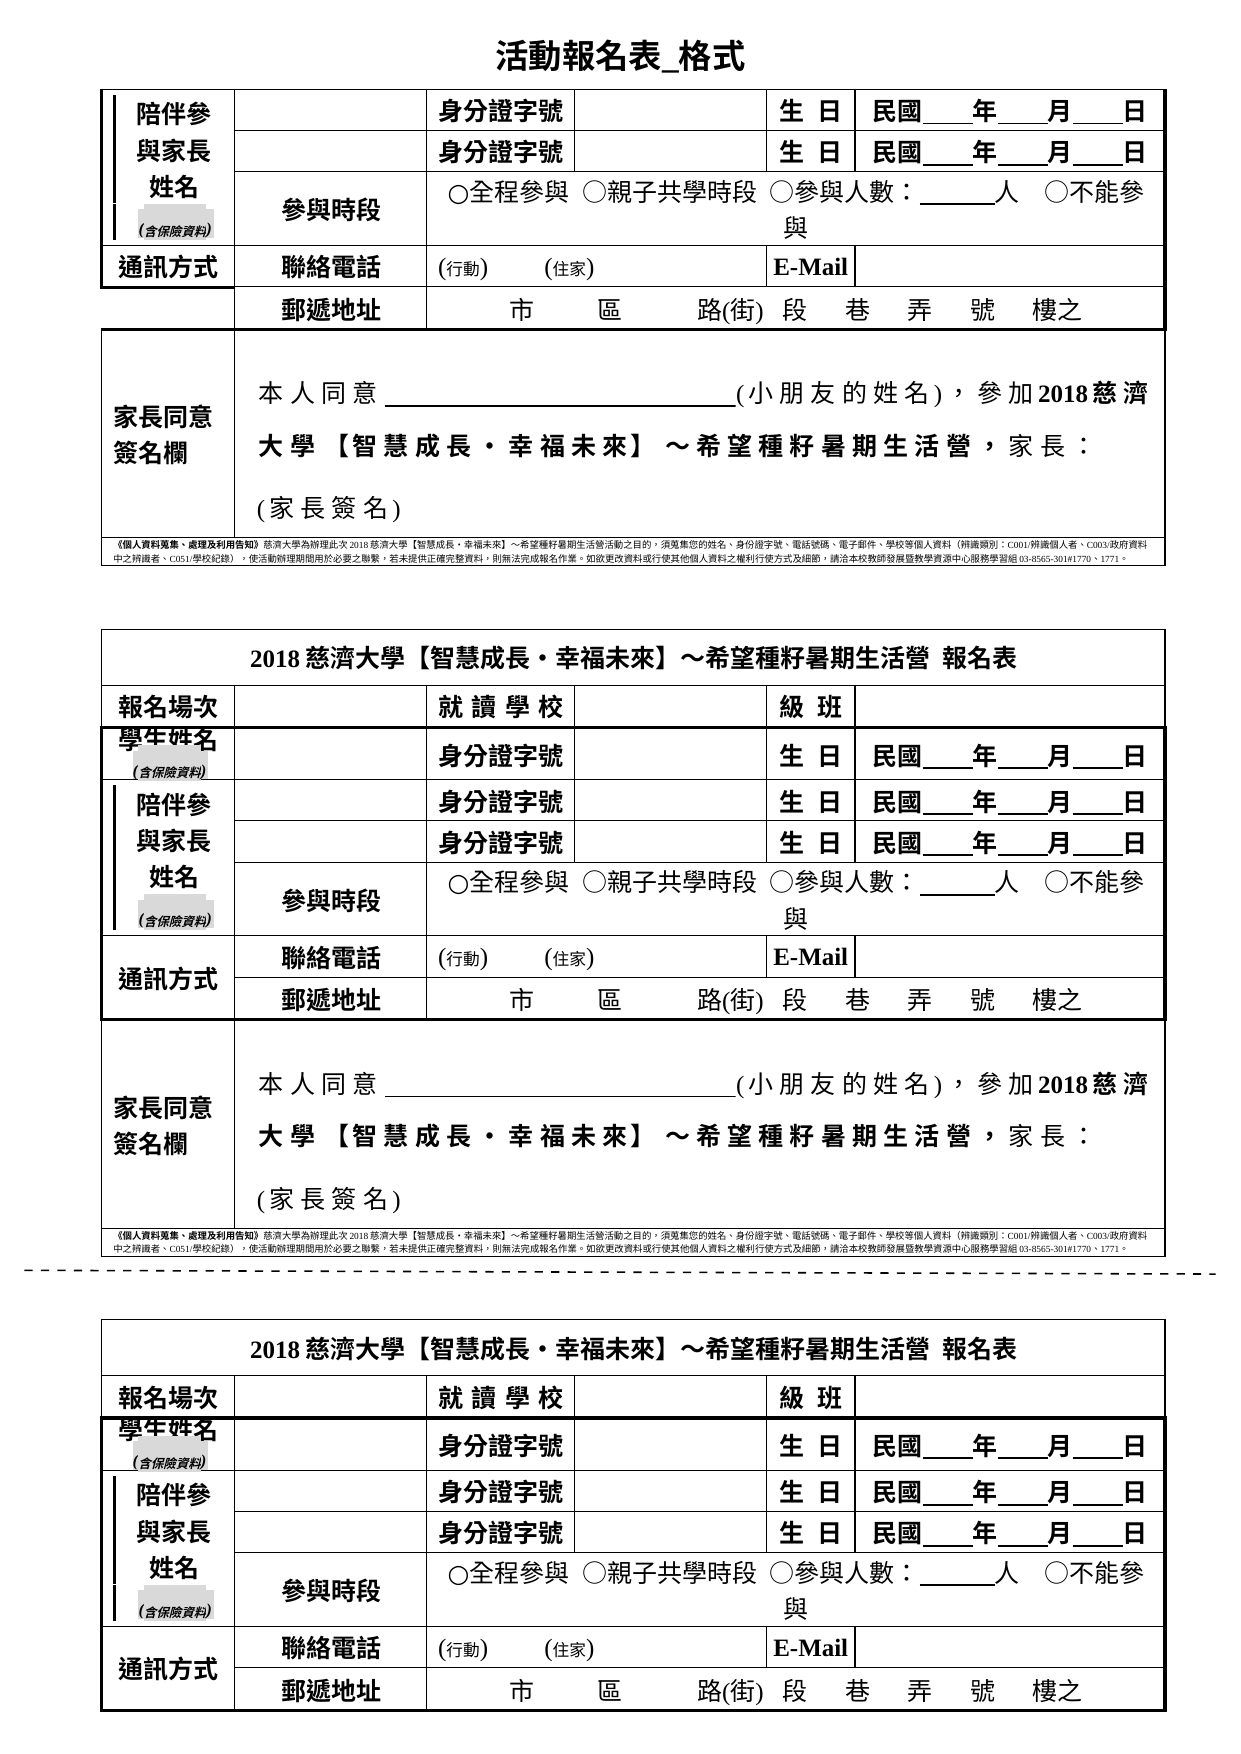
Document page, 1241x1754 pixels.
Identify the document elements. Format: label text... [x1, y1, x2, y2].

table_cell 報名場次 [102, 686, 234, 726]
table_cell [575, 1471, 766, 1511]
table_cell [856, 1376, 1164, 1416]
table_cell E-Mail [767, 1627, 854, 1667]
table_cell 學生姓名 (含保險資料) [103, 1420, 234, 1469]
table_cell [575, 821, 766, 862]
table_cell 郵遞地址 [235, 1668, 426, 1708]
table_cell 級 班 [767, 1376, 854, 1416]
table_cell [856, 1627, 1163, 1667]
table_cell 身分證字號 [427, 1420, 574, 1469]
table_header 2018慈濟大學【智慧成長‧幸福未來】～希望種籽暑期生活營 報名表 [102, 1320, 1164, 1375]
table_cell 市 區 路(街) 段 巷 弄 號 樓之 [427, 978, 1163, 1018]
table_cell 通訊方式 [103, 246, 234, 286]
table_cell 民國 年 月 日 [856, 1420, 1163, 1469]
table_header 2018慈濟大學【智慧成長‧幸福未來】～希望種籽暑期生活營 報名表 [102, 630, 1164, 684]
table_cell 報名場次 [102, 1376, 234, 1416]
table_cell 家長同意 簽名欄 [102, 1021, 234, 1227]
table_cell [575, 729, 766, 779]
table_cell 身分證字號 [427, 821, 574, 862]
table_cell E-Mail [767, 936, 854, 977]
table_cell [575, 90, 766, 130]
table_cell 民國 年 月 日 [856, 729, 1163, 779]
table_cell [856, 686, 1164, 726]
table_cell 民國 年 月 日 [856, 1512, 1163, 1552]
table_cell (行動) (住家) [427, 1627, 766, 1667]
table_cell 身分證字號 [427, 729, 574, 779]
table_cell 生 日 [767, 821, 854, 862]
table_cell 學生姓名 (含保險資料) [103, 729, 234, 779]
table_cell 身分證字號 [427, 1471, 574, 1511]
table_cell 生 日 [767, 131, 854, 171]
table_cell [856, 936, 1163, 977]
table_cell [575, 1376, 766, 1416]
table_cell [235, 821, 426, 862]
table_cell 民國 年 月 日 [856, 90, 1163, 130]
table_cell 民國 年 月 日 [856, 821, 1163, 862]
table_cell 市 區 路(街) 段 巷 弄 號 樓之 [427, 287, 1163, 327]
table_cell 就 讀 學 校 [427, 1376, 574, 1416]
table_cell 通訊方式 [103, 936, 234, 1018]
table_cell 郵遞地址 [235, 287, 426, 327]
table_cell [856, 246, 1163, 286]
table_cell [575, 1420, 766, 1469]
table_cell 通訊方式 [103, 1627, 234, 1708]
table_cell 聯絡電話 [235, 1627, 426, 1667]
table_cell 身分證字號 [427, 780, 574, 820]
table_cell 本人同意 (小朋友的姓名)，參加2018慈濟大學【智慧成長‧幸福未來】～希望種籽暑期生活營，家長： (家長簽名) [235, 1021, 1164, 1227]
table_cell 生 日 [767, 90, 854, 130]
table_cell 生 日 [767, 1512, 854, 1552]
table_cell [575, 131, 766, 171]
table_cell 參與時段 [235, 863, 426, 935]
table_cell (行動) (住家) [427, 936, 766, 977]
table_cell [235, 686, 426, 726]
table_cell [575, 1512, 766, 1552]
table_cell [235, 1512, 426, 1552]
table_cell E-Mail [767, 246, 854, 286]
table_cell 聯絡電話 [235, 246, 426, 286]
table_cell ○全程參與 ○親子共學時段 ○參與人數： 人 ○不能參與 [427, 863, 1163, 935]
table_cell 生 日 [767, 1420, 854, 1469]
table_cell 就 讀 學 校 [427, 686, 574, 726]
table_cell [235, 729, 426, 779]
table_cell ○全程參與 ○親子共學時段 ○參與人數： 人 ○不能參與 [427, 172, 1163, 245]
table_cell 生 日 [767, 729, 854, 779]
table_cell 生 日 [767, 1471, 854, 1511]
table_cell 家長同意 簽名欄 [102, 331, 234, 537]
table_cell 身分證字號 [427, 1512, 574, 1552]
table_cell [575, 780, 766, 820]
table_cell [235, 1376, 426, 1416]
table_cell [235, 1471, 426, 1511]
table_cell [235, 1420, 426, 1469]
table_cell [235, 780, 426, 820]
table_cell [235, 131, 426, 171]
table_cell 市 區 路(街) 段 巷 弄 號 樓之 [427, 1668, 1163, 1708]
table_cell 《個人資料蒐集、處理及利用告知》慈濟大學為辦理此次2018慈濟大學【智慧成長‧幸福未來】～希望種籽暑期生活營活動之目的，須蒐集您的姓名、身份證字號、電話號碼、電子郵件、學校等個人資料（辨識類別：C001/辨識個人者、C003/政府資料中之辨識者、C051/學校紀錄），使活動辦理期間用於必要之聯繫，若未提供正確完整資料，則無法完成報名作業。如欲更改資料或行使其他個人資料之權利行使方式及細節，請洽本校教師發展暨教學資源中心服務學習組03-8565-301#1770、1771。 [102, 1229, 1164, 1256]
table_cell 身分證字號 [427, 131, 574, 171]
table_cell 聯絡電話 [235, 936, 426, 977]
table_cell 本人同意 (小朋友的姓名)，參加2018慈濟大學【智慧成長‧幸福未來】～希望種籽暑期生活營，家長： (家長簽名) [235, 331, 1164, 537]
table_cell 參與時段 [235, 1553, 426, 1626]
table_cell [575, 686, 766, 726]
table_cell 陪伴參與家長姓名 (含保險資料) [103, 1471, 234, 1626]
table_cell (行動) (住家) [427, 246, 766, 286]
table_cell 生 日 [767, 780, 854, 820]
table_cell 民國 年 月 日 [856, 131, 1163, 171]
table_cell 身分證字號 [427, 90, 574, 130]
table_cell 級 班 [767, 686, 854, 726]
table_cell 陪伴參與家長姓名 (含保險資料) [103, 780, 234, 935]
table_cell [235, 90, 426, 130]
table_cell 陪伴參與家長姓名 (含保險資料) [103, 90, 234, 245]
table_cell 民國 年 月 日 [856, 780, 1163, 820]
table_cell 郵遞地址 [235, 978, 426, 1018]
table_cell 《個人資料蒐集、處理及利用告知》慈濟大學為辦理此次2018慈濟大學【智慧成長‧幸福未來】～希望種籽暑期生活營活動之目的，須蒐集您的姓名、身份證字號、電話號碼、電子郵件、學校等個人資料（辨識類別：C001/辨識個人者、C003/政府資料中之辨識者、C051/學校紀錄），使活動辦理期間用於必要之聯繫，若未提供正確完整資料，則無法完成報名作業。如欲更改資料或行使其他個人資料之權利行使方式及細節，請洽本校教師發展暨教學資源中心服務學習組03-8565-301#1770、1771。 [102, 538, 1164, 565]
table_cell 民國 年 月 日 [856, 1471, 1163, 1511]
table_cell 參與時段 [235, 172, 426, 245]
table_cell ○全程參與 ○親子共學時段 ○參與人數： 人 ○不能參與 [427, 1553, 1163, 1626]
